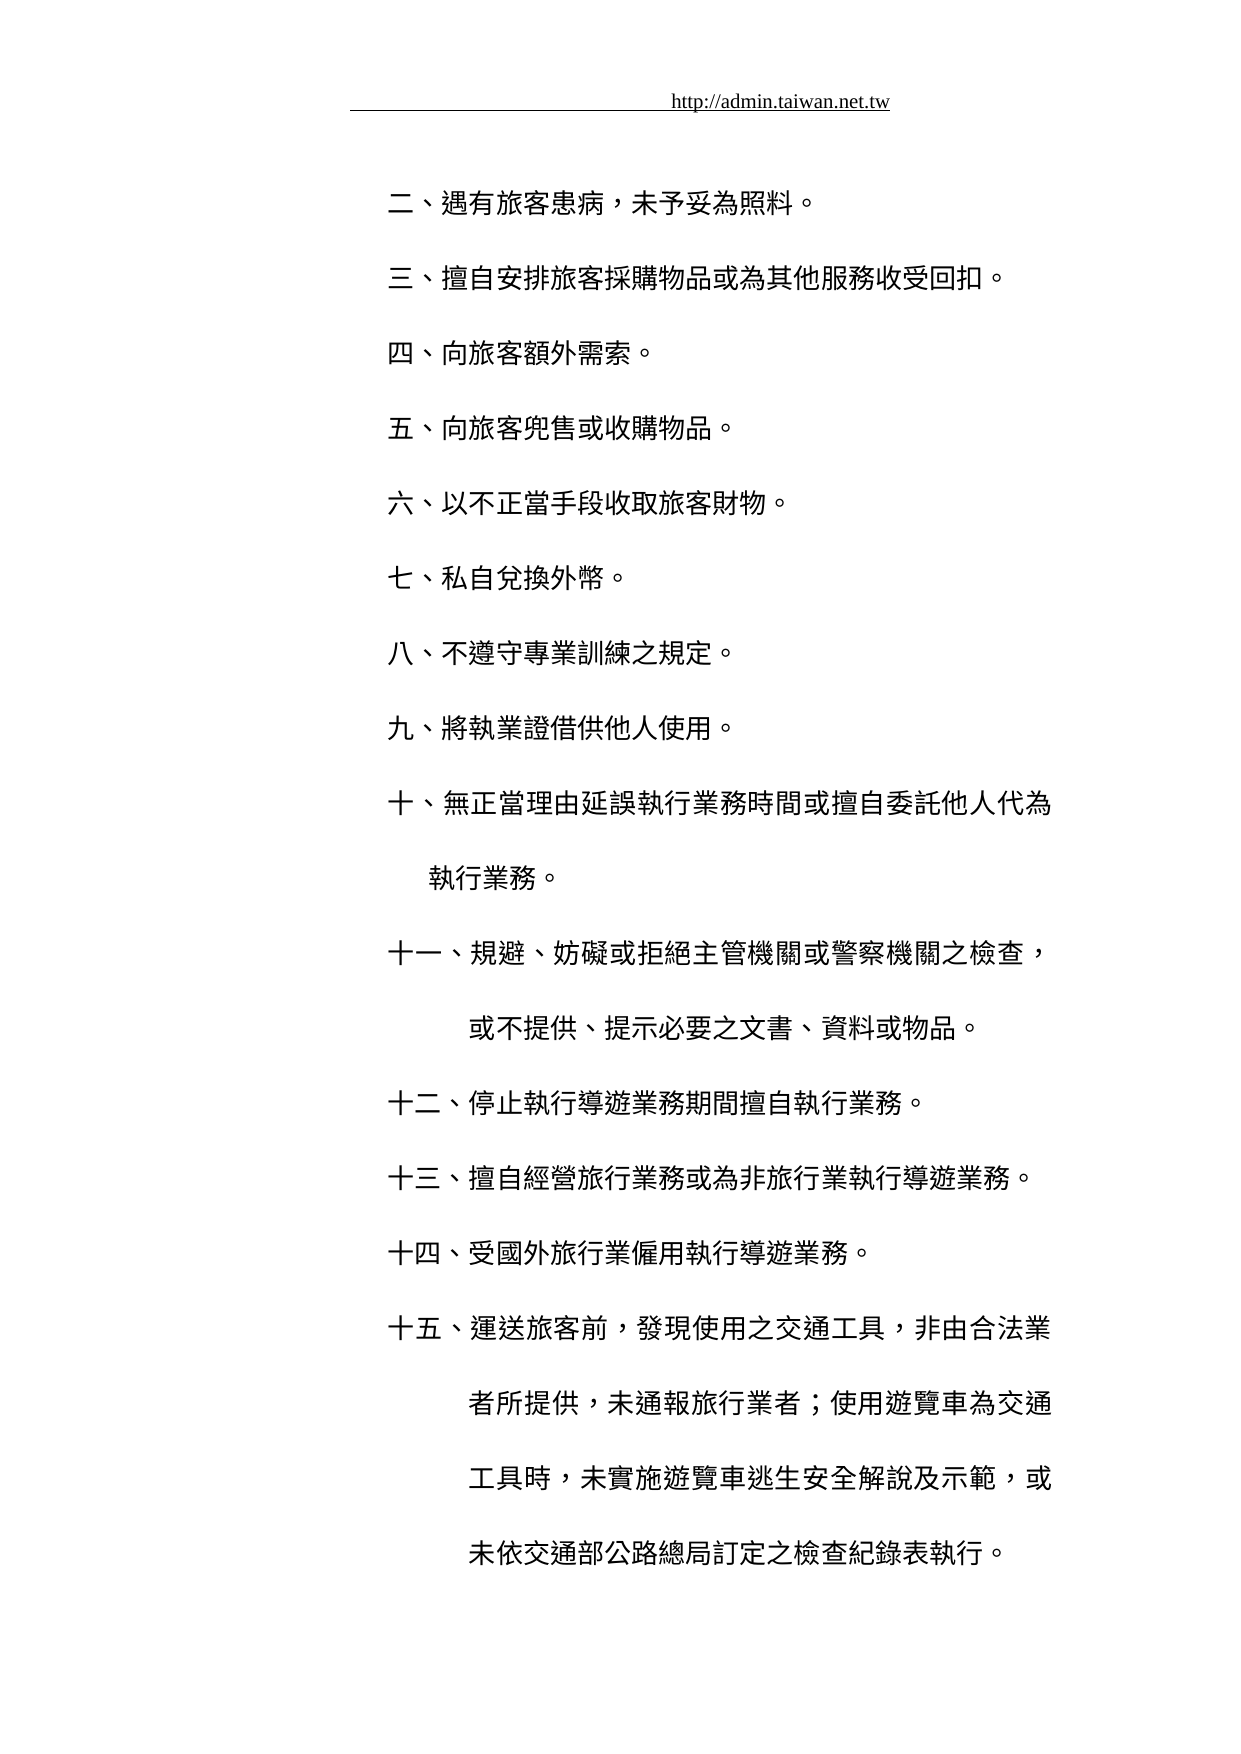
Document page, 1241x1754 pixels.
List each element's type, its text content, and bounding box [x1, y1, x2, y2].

text 八、不遵守專業訓練之規定。 [387, 614, 1053, 689]
text 七、私自兌換外幣。 [387, 539, 1053, 614]
text 十二、停止執行導遊業務期間擅自執行業務。 [387, 1064, 1053, 1139]
text 六、以不正當手段收取旅客財物。 [387, 464, 1053, 539]
text 十四、受國外旅行業僱用執行導遊業務。 [387, 1214, 1053, 1289]
text 十一、規避、妨礙或拒絕主管機關或警察機關之檢查，或不提供、提示必要之文書、資料或物品。 [387, 914, 1053, 1064]
text 十三、擅自經營旅行業務或為非旅行業執行導遊業務。 [387, 1139, 1053, 1214]
text 十五、運送旅客前，發現使用之交通工具，非由合法業者所提供，未通報旅行業者；使用遊覽車為交通工具時，未實施遊覽車逃生安全解說及示範，或未依交通部公路總局訂定之檢查紀錄表執行。 [387, 1289, 1053, 1589]
text 三、擅自安排旅客採購物品或為其他服務收受回扣。 [387, 239, 1053, 314]
text 五、向旅客兜售或收購物品。 [387, 389, 1053, 464]
text 十、無正當理由延誤執行業務時間或擅自委託他人代為執行業務。 [387, 764, 1053, 914]
text 四、向旅客額外需索。 [387, 314, 1053, 389]
text 九、將執業證借供他人使用。 [387, 689, 1053, 764]
text 二、遇有旅客患病，未予妥為照料。 [387, 164, 1053, 239]
